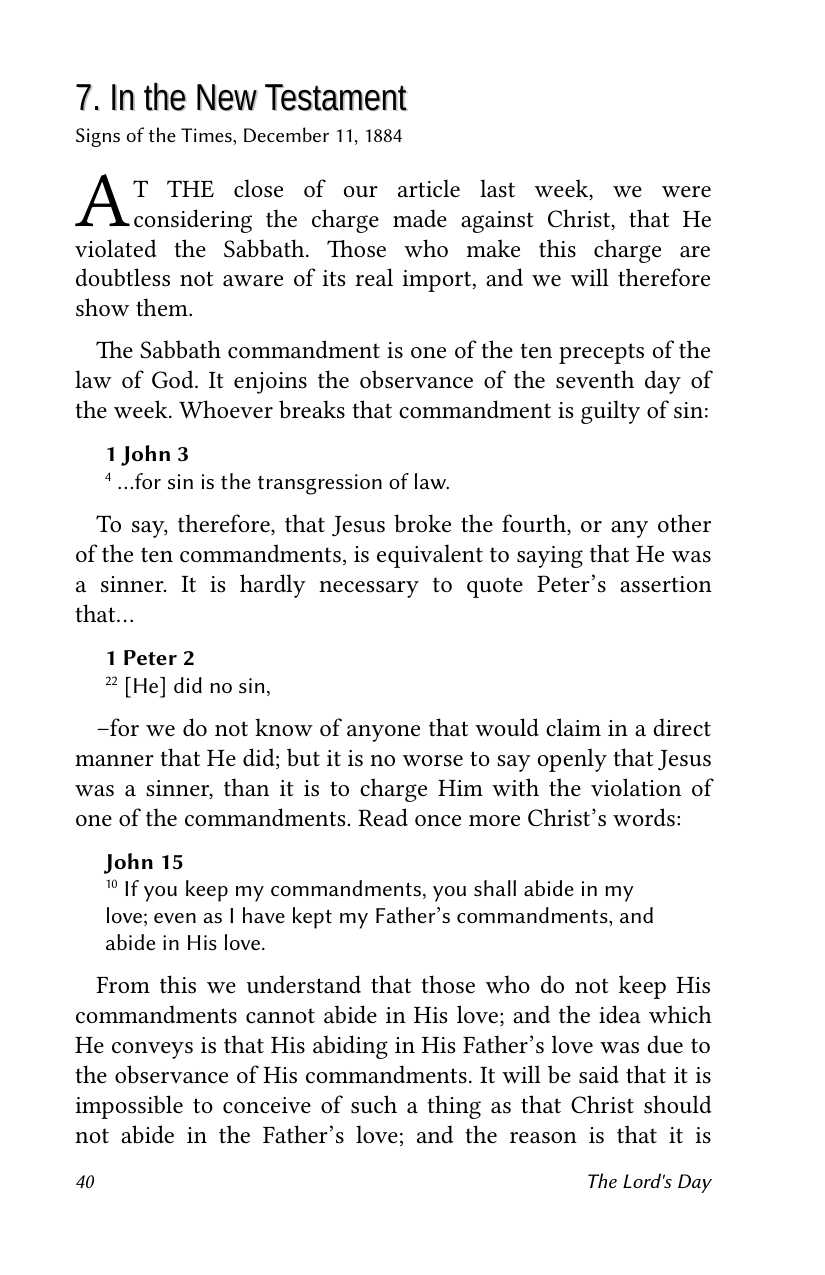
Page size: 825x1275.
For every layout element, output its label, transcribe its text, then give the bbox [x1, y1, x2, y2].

text 1 Peter 2 [105, 645, 712, 671]
text From this we understand that those who do not keep His commandments cannot abide in His love; and the idea which He conveys is that His abiding in His Father’s love was due to the observance of His commandments. It will be said that it is impossible to conceive of such a thing as that Christ should not abide in the Father’s love; and the reason is that it is [75, 971, 712, 1149]
text John 15 [105, 849, 712, 875]
text 22 [He] did no sin, [105, 672, 682, 699]
text The Sabbath commandment is one of the ten precepts of the law of God. It enjoins the observance of the seventh day of the week. Whoever breaks that commandment is guilty of sin: [75, 336, 712, 425]
title In the New Testament [75, 75, 712, 118]
text 1 John 3 [105, 441, 712, 467]
text 4 ...for sin is the transgression of law. [105, 469, 682, 495]
text –for we do not know of anyone that would claim in a direct manner that He did; but it is no worse to say openly that Jesus was a sinner, than it is to charge Him with the violation of one of the commandments. Read once more Christ’s words: [75, 714, 712, 832]
text Signs of the Times, December 11, 1884 [75, 124, 712, 148]
text 10 If you keep my commandments, you shall abide in my love; even as I have kept my Father’s commandments, and abide in His love. [105, 876, 682, 956]
text AT THE close of our article last week, we were considering the charge made against Christ, that He violated the Sabbath. Those who make this charge are doubtless not aware of its real import, and we will therefore show them. [75, 175, 712, 323]
text To say, therefore, that Jesus broke the fourth, or any other of the ten commandments, is equivalent to saying that He was a sinner. It is hardly necessary to quote Peter’s assertion that… [75, 510, 712, 628]
